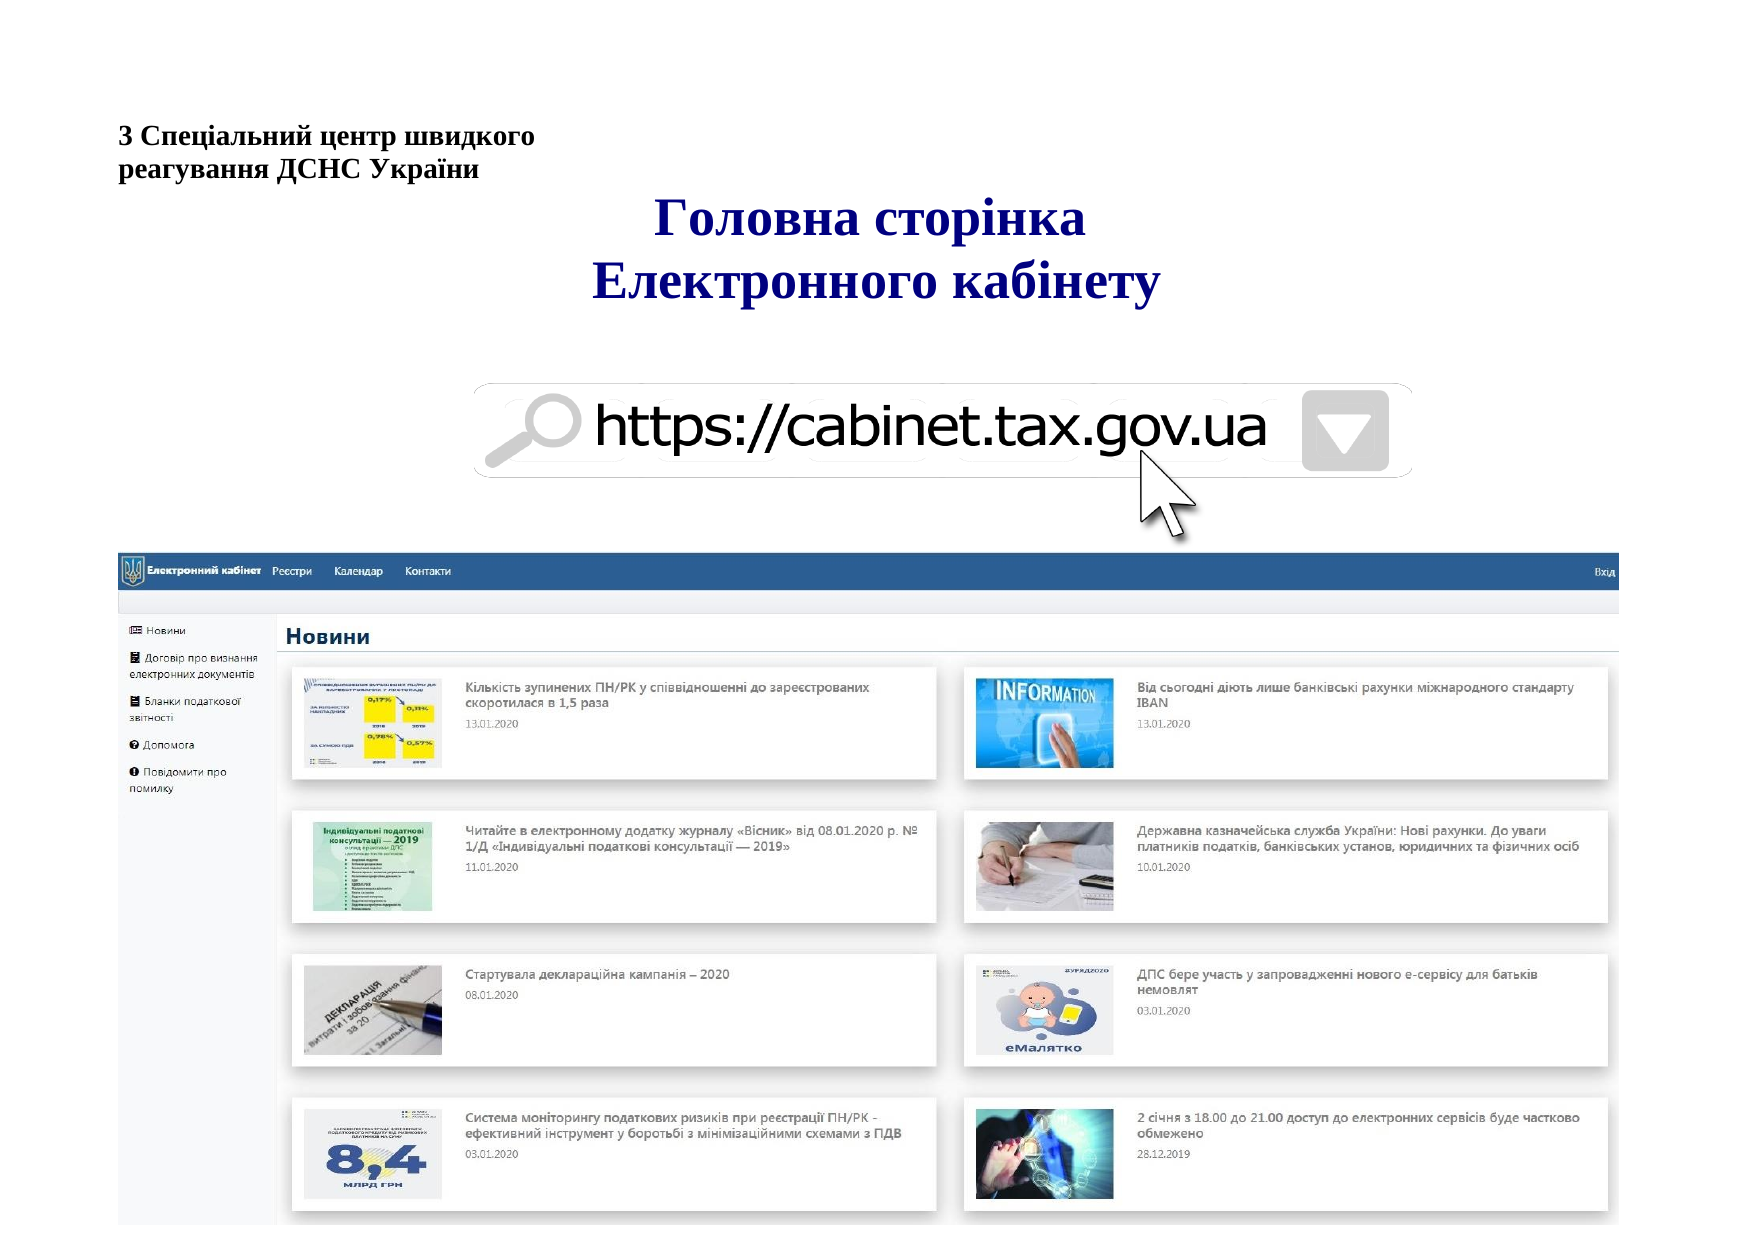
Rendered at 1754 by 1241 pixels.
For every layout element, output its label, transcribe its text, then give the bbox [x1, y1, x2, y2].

text 3 Спеціальний центр швидкого [118, 118, 1636, 152]
text Головна сторінка [118, 185, 1636, 247]
picture [118, 309, 1619, 1225]
text Електронного кабінету [118, 247, 1636, 310]
text реагування ДСНС України [118, 152, 1636, 185]
